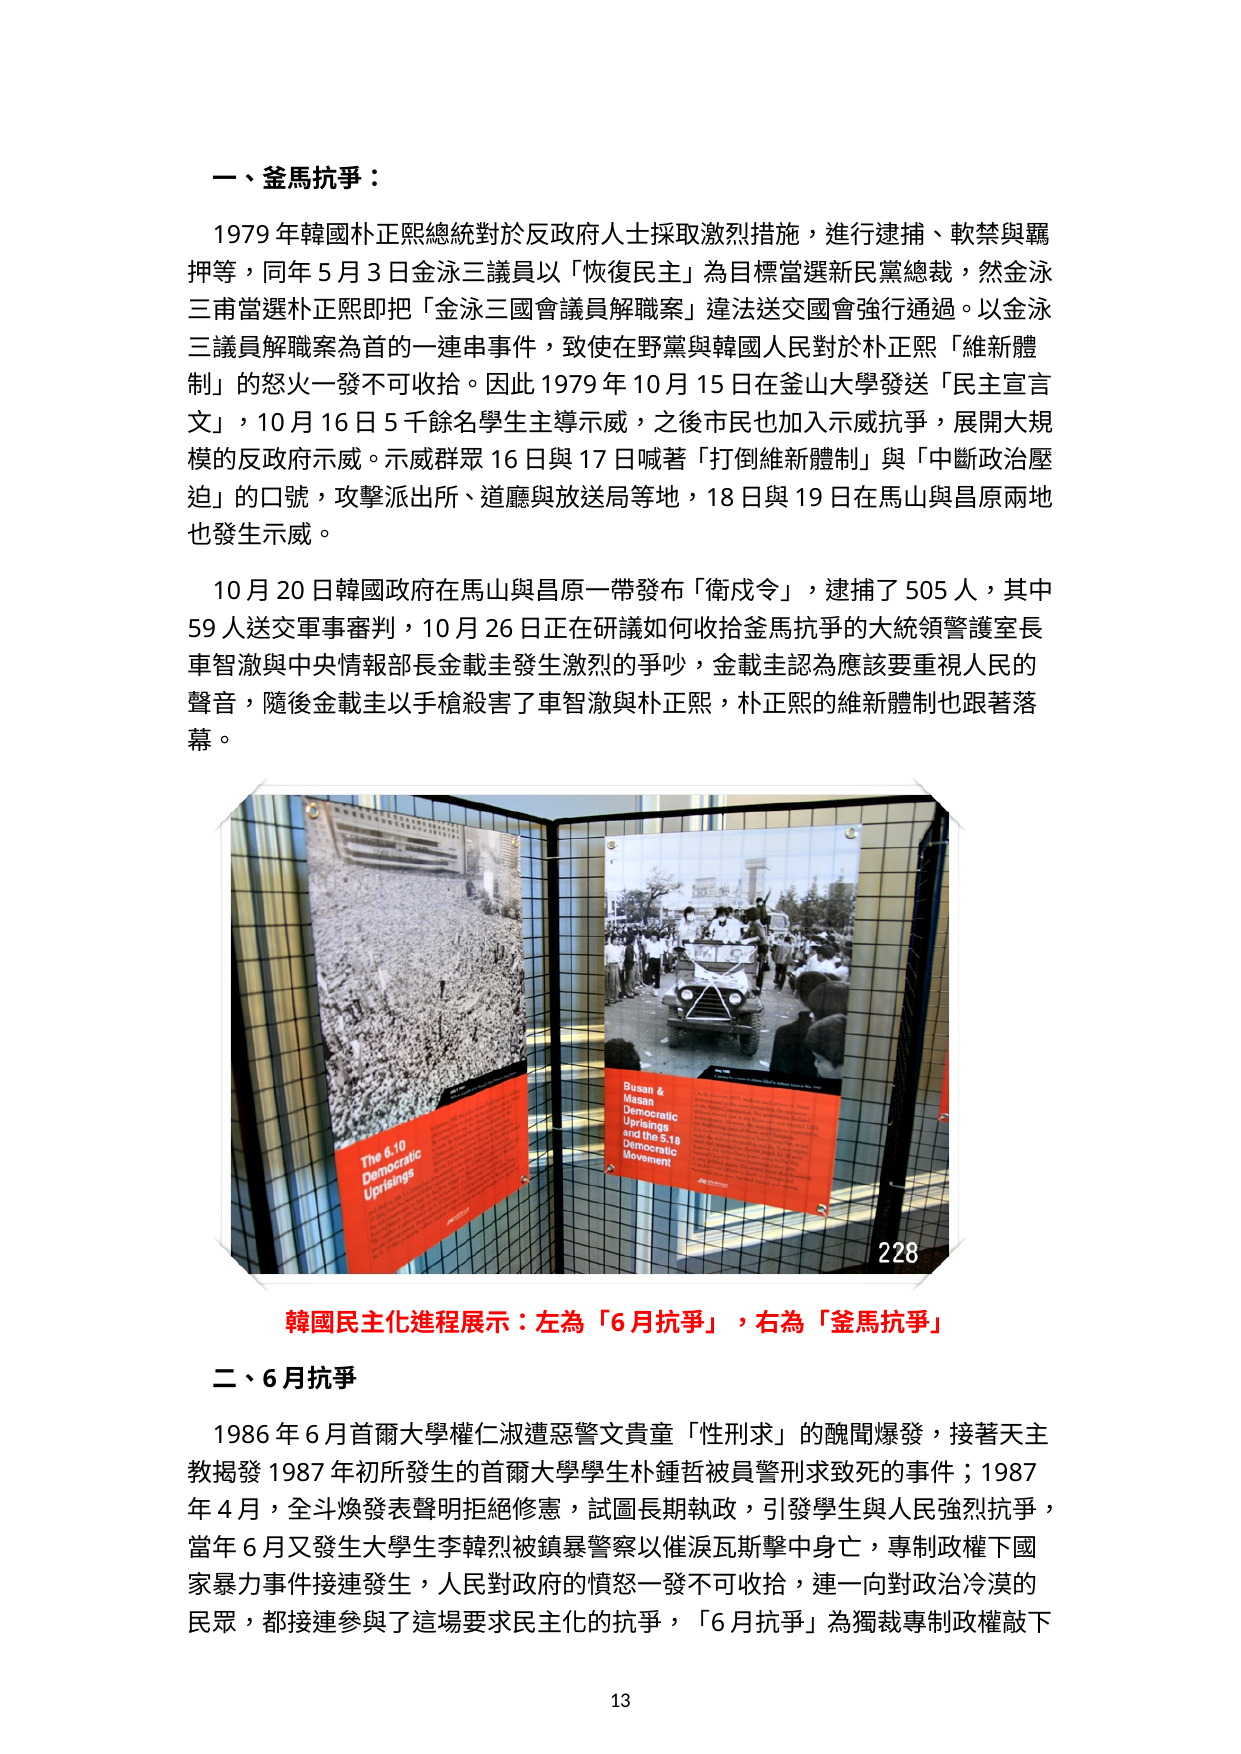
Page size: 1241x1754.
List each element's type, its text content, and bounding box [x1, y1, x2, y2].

text 10月20日韓國政府在馬山與昌原一帶發布「衛戍令」，逮捕了505人，其中59人送交軍事審判，10月26日正在研議如何收拾釜馬抗爭的大統領警護室長車智澈與中央情報部長金載圭發生激烈的爭吵，金載圭認為應該要重視人民的聲音，隨後金載圭以手槍殺害了車智澈與朴正熙，朴正熙的維新體制也跟著落幕。 [187, 570, 1053, 758]
text 一、釜馬抗爭： [187, 158, 1053, 195]
text 1979年韓國朴正熙總統對於反政府人士採取激烈措施，進行逮捕、軟禁與羈押等，同年5月3日金泳三議員以「恢復民主」為目標當選新民黨總裁，然金泳三甫當選朴正熙即把「金泳三國會議員解職案」違法送交國會強行通過。以金泳三議員解職案為首的一連串事件，致使在野黨與韓國人民對於朴正熙「維新體制」的怒火一發不可收拾。因此1979年10月15日在釜山大學發送「民主宣言文」，10月16日5千餘名學生主導示威，之後市民也加入示威抗爭，展開大規模的反政府示威。示威群眾16日與17日喊著「打倒維新體制」與「中斷政治壓迫」的口號，攻擊派出所、道廳與放送局等地，18日與19日在馬山與昌原兩地也發生示威。 [187, 214, 1053, 551]
picture [212, 776, 967, 1292]
text 1986年6月首爾大學權仁淑遭惡警文貴童「性刑求」的醜聞爆發，接著天主教揭發1987年初所發生的首爾大學學生朴鍾哲被員警刑求致死的事件；1987年4月，全斗煥發表聲明拒絕修憲，試圖長期執政，引發學生與人民強烈抗爭，當年6月又發生大學生李韓烈被鎮暴警察以催淚瓦斯擊中身亡，專制政權下國家暴力事件接連發生，人民對政府的憤怒一發不可收拾，連一向對政治冷漠的民眾，都接連參與了這場要求民主化的抗爭，「6月抗爭」為獨裁專制政權敲下喪鐘。 [187, 1414, 1053, 1639]
text 韓國民主化進程展示：左為「6月抗爭」，右為「釜馬抗爭」 [187, 1301, 1053, 1339]
text 二、6月抗爭 [187, 1358, 1053, 1395]
